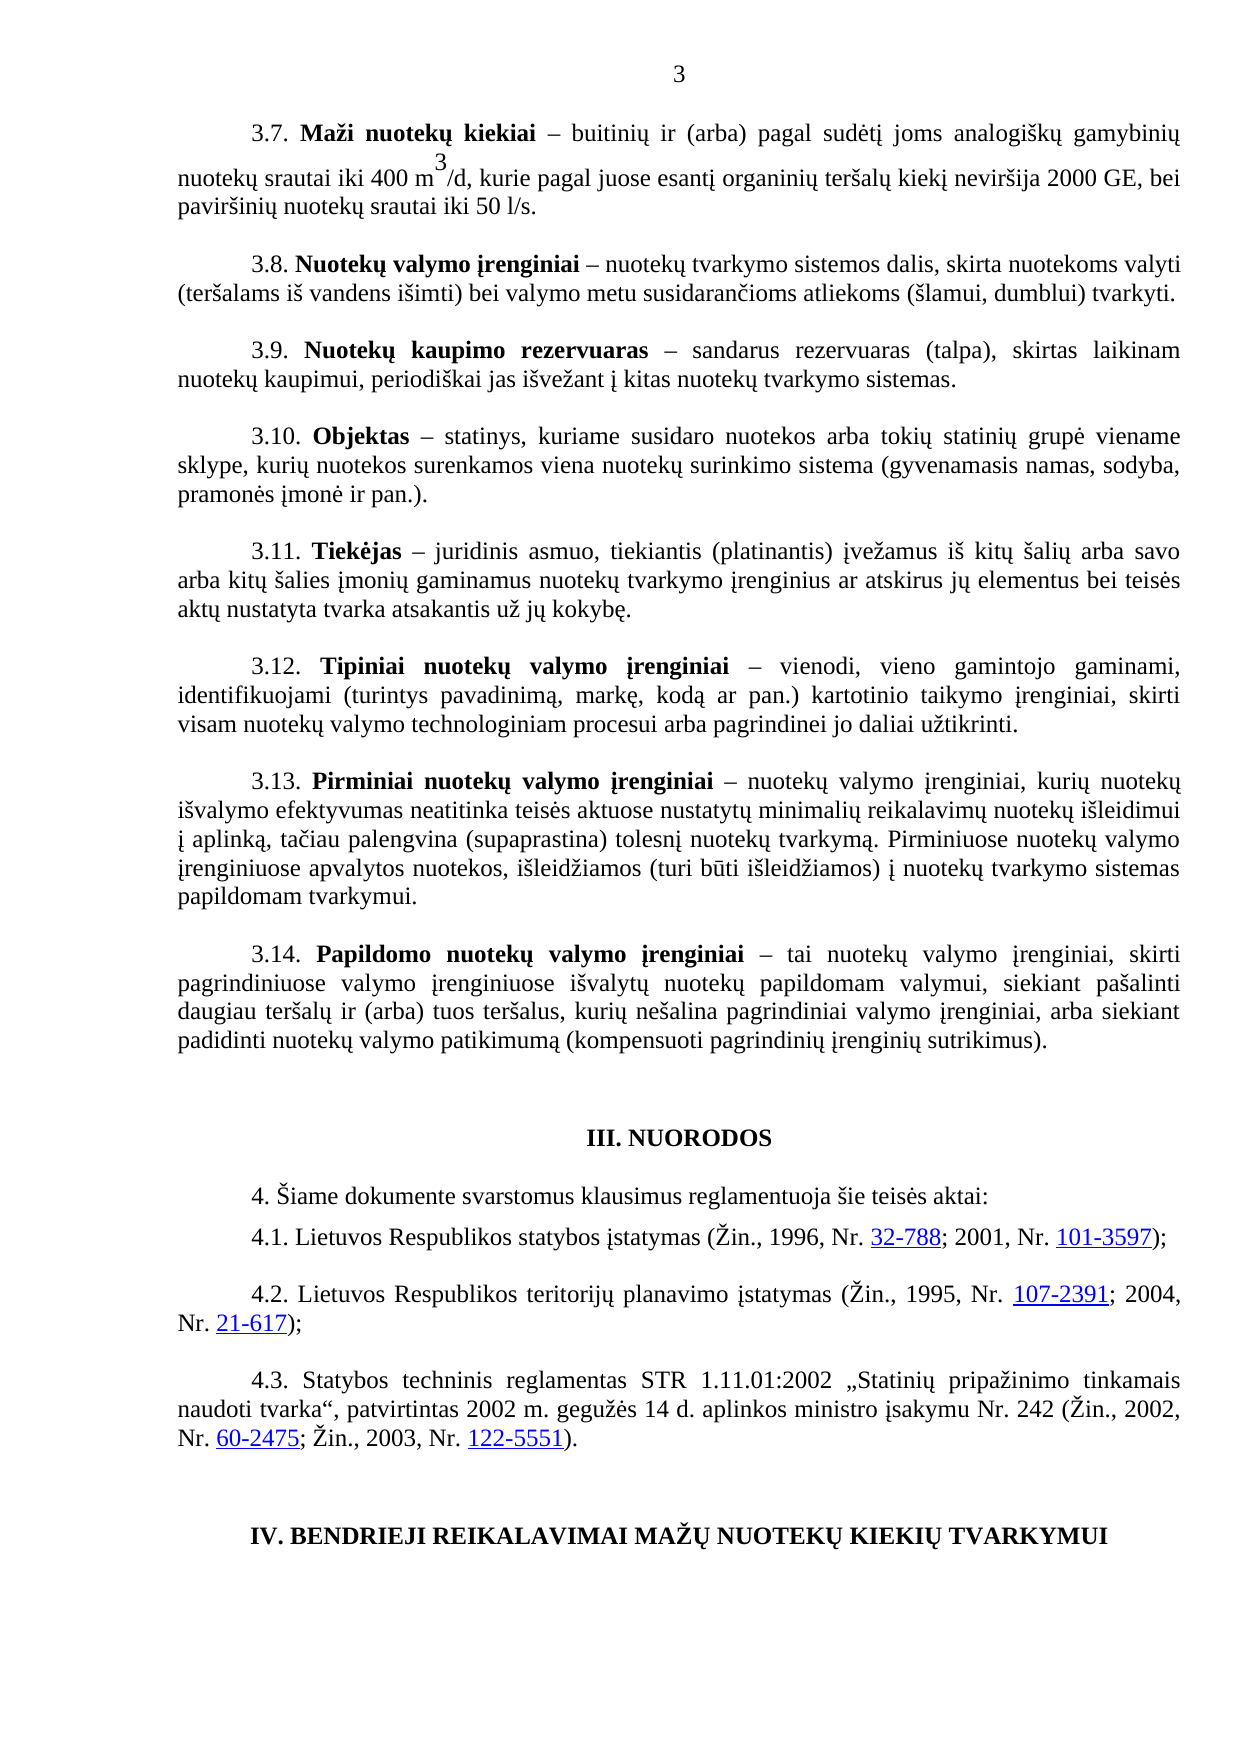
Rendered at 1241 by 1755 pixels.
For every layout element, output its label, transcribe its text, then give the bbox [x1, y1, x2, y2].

text 3.9. Nuotekų kaupimo rezervuaras – sandarus rezervuaras (talpa), skirtas laikinam nuotekų kaupimui, periodiškai jas išvežant į kitas nuotekų tvarkymo sistemas. [177, 335, 1181, 393]
text III. nuorodos [177, 1123, 1181, 1152]
text 3.11. Tiekėjas – juridinis asmuo, tiekiantis (platinantis) įvežamus iš kitų šalių arba savo arba kitų šalies įmonių gaminamus nuotekų tvarkymo įrenginius ar atskirus jų elementus bei teisės aktų nustatyta tvarka atsakantis už jų kokybę. [177, 536, 1181, 623]
text 3.12. Tipiniai nuotekų valymo įrenginiai – vienodi, vieno gamintojo gaminami, identifikuojami (turintys pavadinimą, markę, kodą ar pan.) kartotinio taikymo įrenginiai, skirti visam nuotekų valymo technologiniam procesui arba pagrindinei jo daliai užtikrinti. [177, 651, 1181, 738]
text 3.7. Maži nuotekų kiekiai – buitinių ir (arba) pagal sudėtį joms analogiškų gamybinių nuotekų srautai iki 400 m3/d, kurie pagal juose esantį organinių teršalų kiekį neviršija 2000 GE, bei paviršinių nuotekų srautai iki 50 l/s. [177, 118, 1181, 220]
text 4.1. Lietuvos Respublikos statybos įstatymas (Žin., 1996, Nr. 32-788; 2001, Nr. 101-3597); [177, 1222, 1181, 1250]
text 4. Šiame dokumente svarstomus klausimus reglamentuoja šie teisės aktai: [177, 1181, 1181, 1209]
text 4.3. Statybos techninis reglamentas STR 1.11.01:2002 „Statinių pripažinimo tinkamais naudoti tvarka“, patvirtintas 2002 m. gegužės 14 d. aplinkos ministro įsakymu Nr. 242 (Žin., 2002, Nr. 60-2475; Žin., 2003, Nr. 122-5551). [177, 1365, 1181, 1452]
text 3.10. Objektas – statinys, kuriame susidaro nuotekos arba tokių statinių grupė viename sklype, kurių nuotekos surenkamos viena nuotekų surinkimo sistema (gyvenamasis namas, sodyba, pramonės įmonė ir pan.). [177, 421, 1181, 508]
text 3.14. Papildomo nuotekų valymo įrenginiai – tai nuotekų valymo įrenginiai, skirti pagrindiniuose valymo įrenginiuose išvalytų nuotekų papildomam valymui, siekiant pašalinti daugiau teršalų ir (arba) tuos teršalus, kurių nešalina pagrindiniai valymo įrenginiai, arba siekiant padidinti nuotekų valymo patikimumą (kompensuoti pagrindinių įrenginių sutrikimus). [177, 939, 1181, 1054]
text 4.2. Lietuvos Respublikos teritorijų planavimo įstatymas (Žin., 1995, Nr. 107-2391; 2004, Nr. 21-617); [177, 1279, 1181, 1337]
text 3.13. Pirminiai nuotekų valymo įrenginiai – nuotekų valymo įrenginiai, kurių nuotekų išvalymo efektyvumas neatitinka teisės aktuose nustatytų minimalių reikalavimų nuotekų išleidimui į aplinką, tačiau palengvina (supaprastina) tolesnį nuotekų tvarkymą. Pirminiuose nuotekų valymo įrenginiuose apvalytos nuotekos, išleidžiamos (turi būti išleidžiamos) į nuotekų tvarkymo sistemas papildomam tvarkymui. [177, 766, 1181, 910]
text IV. BENDRIEJI REIKALAVIMAI MAŽŲ NUOTEKŲ KIEKIŲ TVARKYMUI [177, 1521, 1181, 1550]
text 3.8. Nuotekų valymo įrenginiai – nuotekų tvarkymo sistemos dalis, skirta nuotekoms valyti (teršalams iš vandens išimti) bei valymo metu susidarančioms atliekoms (šlamui, dumblui) tvarkyti. [177, 249, 1181, 306]
